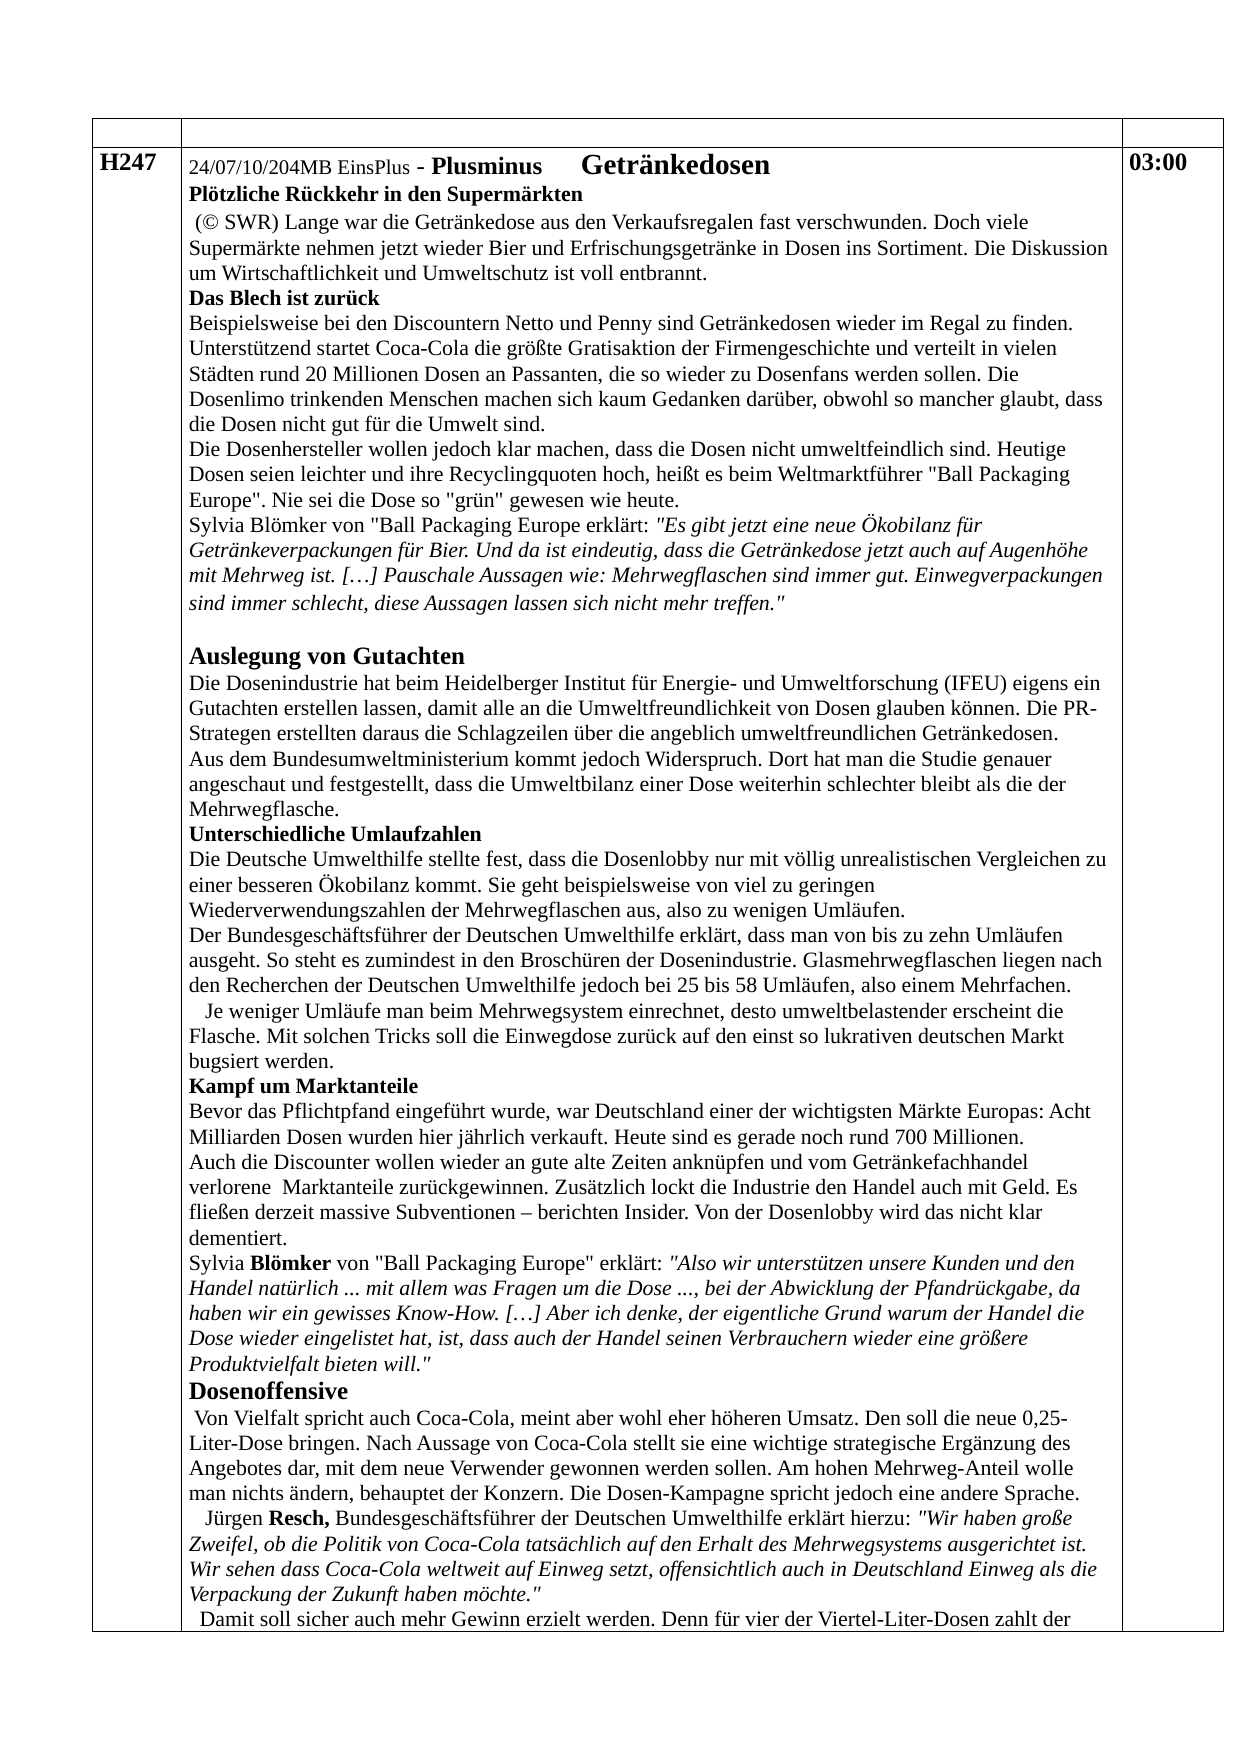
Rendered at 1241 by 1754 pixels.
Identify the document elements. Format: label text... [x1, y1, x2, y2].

table_cell H247 [93, 148, 181, 1631]
table_cell [182, 119, 1122, 147]
table_cell 03:00 [1123, 148, 1223, 1631]
table_cell 24/07/10/204MB EinsPlus - Plusminus Getränkedosen Plötzliche Rückkehr in den Supermärkten (© SWR) Lange war die Getränkedose aus den Verkaufsregalen fast verschwunden. Doch viele Supermärkte nehmen jetzt wieder Bier und Erfrischungsgetränke in Dosen ins Sortiment. Die Diskussion um Wirtschaftlichkeit und Umweltschutz ist voll entbrannt. Das Blech ist zurück Beispielsweise bei den Discountern Netto und Penny sind Getränkedosen wieder im Regal zu finden. Unterstützend startet Coca-Cola die größte Gratisaktion der Firmengeschichte und verteilt in vielen Städten rund 20 Millionen Dosen an Passanten, die so wieder zu Dosenfans werden sollen. Die Dosenlimo trinkenden Menschen machen sich kaum Gedanken darüber, obwohl so mancher glaubt, dass die Dosen nicht gut für die Umwelt sind. Die Dosenhersteller wollen jedoch klar machen, dass die Dosen nicht umweltfeindlich sind. Heutige Dosen seien leichter und ihre Recyclingquoten hoch, heißt es beim Weltmarktführer "Ball Packaging Europe". Nie sei die Dose so "grün" gewesen wie heute. Sylvia Blömker von "Ball Packaging Europe erklärt: "Es gibt jetzt eine neue Ökobilanz für Getränkeverpackungen für Bier. Und da ist eindeutig, dass die Getränkedose jetzt auch auf Augenhöhe mit Mehrweg ist. […] Pauschale Aussagen wie: Mehrwegflaschen sind immer gut. Einwegverpackungen sind immer schlecht, diese Aussagen lassen sich nicht mehr treffen." Auslegung von Gutachten Die Dosenindustrie hat beim Heidelberger Institut für Energie- und Umweltforschung (IFEU) eigens ein Gutachten erstellen lassen, damit alle an die Umweltfreundlichkeit von Dosen glauben können. Die PR-Strategen erstellten daraus die Schlagzeilen über die angeblich umweltfreundlichen Getränkedosen. Aus dem Bundesumweltministerium kommt jedoch Widerspruch. Dort hat man die Studie genauer angeschaut und festgestellt, dass die Umweltbilanz einer Dose weiterhin schlechter bleibt als die der Mehrwegflasche. Unterschiedliche Umlaufzahlen Die Deutsche Umwelthilfe stellte fest, dass die Dosenlobby nur mit völlig unrealistischen Vergleichen zu einer besseren Ökobilanz kommt. Sie geht beispielsweise von viel zu geringen Wiederverwendungszahlen der Mehrwegflaschen aus, also zu wenigen Umläufen. Der Bundesgeschäftsführer der Deutschen Umwelthilfe erklärt, dass man von bis zu zehn Umläufen ausgeht. So steht es zumindest in den Broschüren der Dosenindustrie. Glasmehrwegflaschen liegen nach den Recherchen der Deutschen Umwelthilfe jedoch bei 25 bis 58 Umläufen, also einem Mehrfachen. Je weniger Umläufe man beim Mehrwegsystem einrechnet, desto umweltbelastender erscheint die Flasche. Mit solchen Tricks soll die Einwegdose zurück auf den einst so lukrativen deutschen Markt bugsiert werden. Kampf um Marktanteile Bevor das Pflichtpfand eingeführt wurde, war Deutschland einer der wichtigsten Märkte Europas: Acht Milliarden Dosen wurden hier jährlich verkauft. Heute sind es gerade noch rund 700 Millionen. Auch die Discounter wollen wieder an gute alte Zeiten anknüpfen und vom Getränkefachhandel verlorene Marktanteile zurückgewinnen. Zusätzlich lockt die Industrie den Handel auch mit Geld. Es fließen derzeit massive Subventionen – berichten Insider. Von der Dosenlobby wird das nicht klar dementiert. Sylvia Blömker von "Ball Packaging Europe" erklärt: "Also wir unterstützen unsere Kunden und den Handel natürlich ... mit allem was Fragen um die Dose ..., bei der Abwicklung der Pfandrückgabe, da haben wir ein gewisses Know-How. […] Aber ich denke, der eigentliche Grund warum der Handel die Dose wieder eingelistet hat, ist, dass auch der Handel seinen Verbrauchern wieder eine größere Produktvielfalt bieten will." Dosenoffensive Von Vielfalt spricht auch Coca-Cola, meint aber wohl eher höheren Umsatz. Den soll die neue 0,25-Liter-Dose bringen. Nach Aussage von Coca-Cola stellt sie eine wichtige strategische Ergänzung des Angebotes dar, mit dem neue Verwender gewonnen werden sollen. Am hohen Mehrweg-Anteil wolle man nichts ändern, behauptet der Konzern. Die Dosen-Kampagne spricht jedoch eine andere Sprache. Jürgen Resch, Bundesgeschäftsführer der Deutschen Umwelthilfe erklärt hierzu: "Wir haben große Zweifel, ob die Politik von Coca-Cola tatsächlich auf den Erhalt des Mehrwegsystems ausgerichtet ist. Wir sehen dass Coca-Cola weltweit auf Einweg setzt, offensichtlich auch in Deutschland Einweg als die Verpackung der Zukunft haben möchte." Damit soll sicher auch mehr Gewinn erzielt werden. Denn für vier der Viertel-Liter-Dosen zahlt der [182, 148, 1122, 1631]
table_cell [1123, 119, 1223, 147]
table_cell [93, 119, 181, 147]
